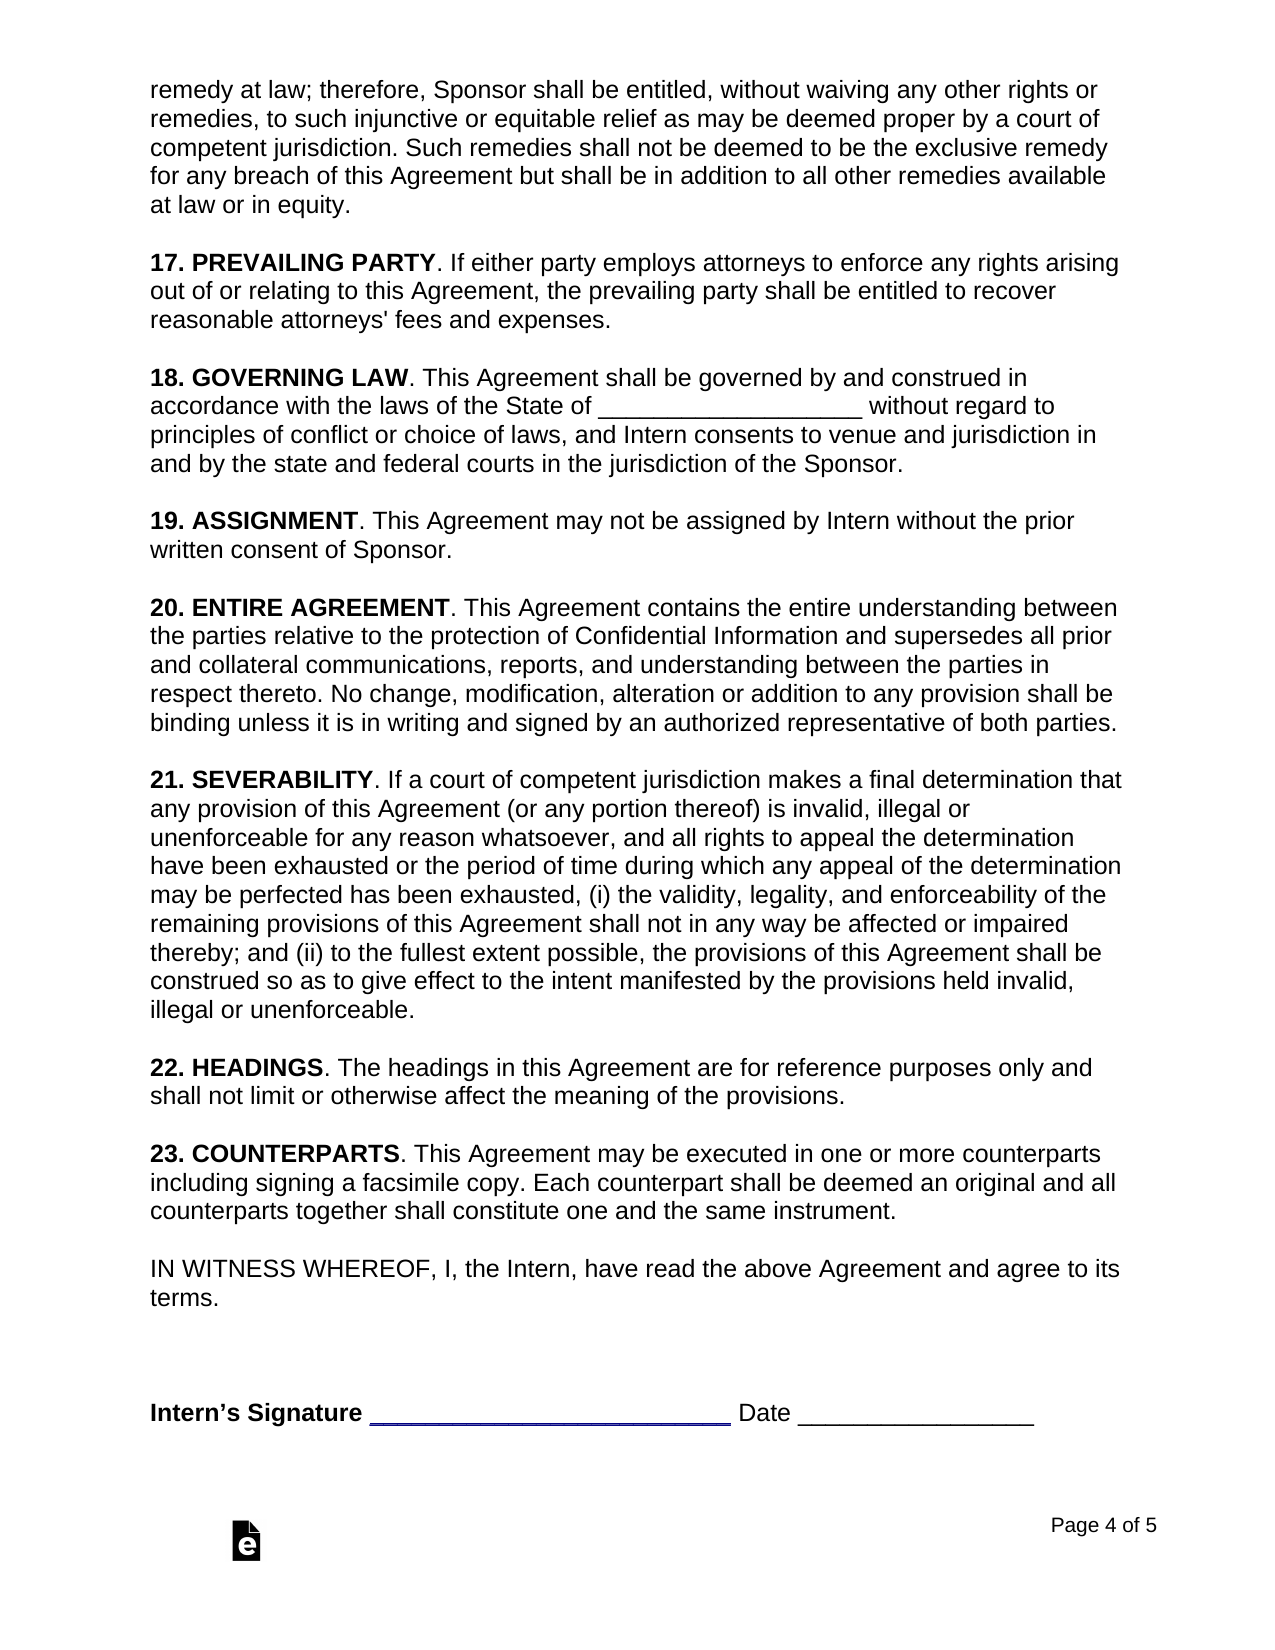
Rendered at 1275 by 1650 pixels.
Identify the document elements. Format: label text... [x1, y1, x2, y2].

text 17. PREVAILING PARTY. If either party employs attorneys to enforce any rights arising out of or relating to this Agreement, the prevailing party shall be entitled to recover reasonable attorneys' fees and expenses. [150, 247, 1125, 334]
text 18. GOVERNING LAW. This Agreement shall be governed by and construed in accordance with the laws of the State of ___________________ without regard to principles of conflict or choice of laws, and Intern consents to venue and jurisdiction in and by the state and federal courts in the jurisdiction of the Sponsor. [150, 362, 1125, 477]
text remedy at law; therefore, Sponsor shall be entitled, without waiving any other rights or remedies, to such injunctive or equitable relief as may be deemed proper by a court of competent jurisdiction. Such remedies shall not be deemed to be the exclusive remedy for any breach of this Agreement but shall be in addition to all other remedies available at law or in equity. [150, 75, 1125, 219]
text IN WITNESS WHEREOF, I, the Intern, have read the above Agreement and agree to its terms. [150, 1254, 1125, 1311]
text Intern’s Signature __________________________ Date _________________ [150, 1397, 1125, 1426]
text 23. COUNTERPARTS. This Agreement may be executed in one or more counterparts including signing a facsimile copy. Each counterpart shall be deemed an original and all counterparts together shall constitute one and the same instrument. [150, 1139, 1125, 1225]
text 20. ENTIRE AGREEMENT. This Agreement contains the entire understanding between the parties relative to the protection of Confidential Information and supersedes all prior and collateral communications, reports, and understanding between the parties in respect thereto. No change, modification, alteration or addition to any provision shall be binding unless it is in writing and signed by an authorized representative of both parties. [150, 592, 1125, 736]
text 22. HEADINGS. The headings in this Agreement are for reference purposes only and shall not limit or otherwise affect the meaning of the provisions. [150, 1052, 1125, 1110]
text 21. SEVERABILITY. If a court of competent jurisdiction makes a final determination that any provision of this Agreement (or any portion thereof) is invalid, illegal or unenforceable for any reason whatsoever, and all rights to appeal the determination have been exhausted or the period of time during which any appeal of the determination may be perfected has been exhausted, (i) the validity, legality, and enforceability of the remaining provisions of this Agreement shall not in any way be affected or impaired thereby; and (ii) to the fullest extent possible, the provisions of this Agreement shall be construed so as to give effect to the intent manifested by the provisions held invalid, illegal or unenforceable. [150, 765, 1125, 1024]
text 19. ASSIGNMENT. This Agreement may not be assigned by Intern without the prior written consent of Sponsor. [150, 506, 1125, 564]
